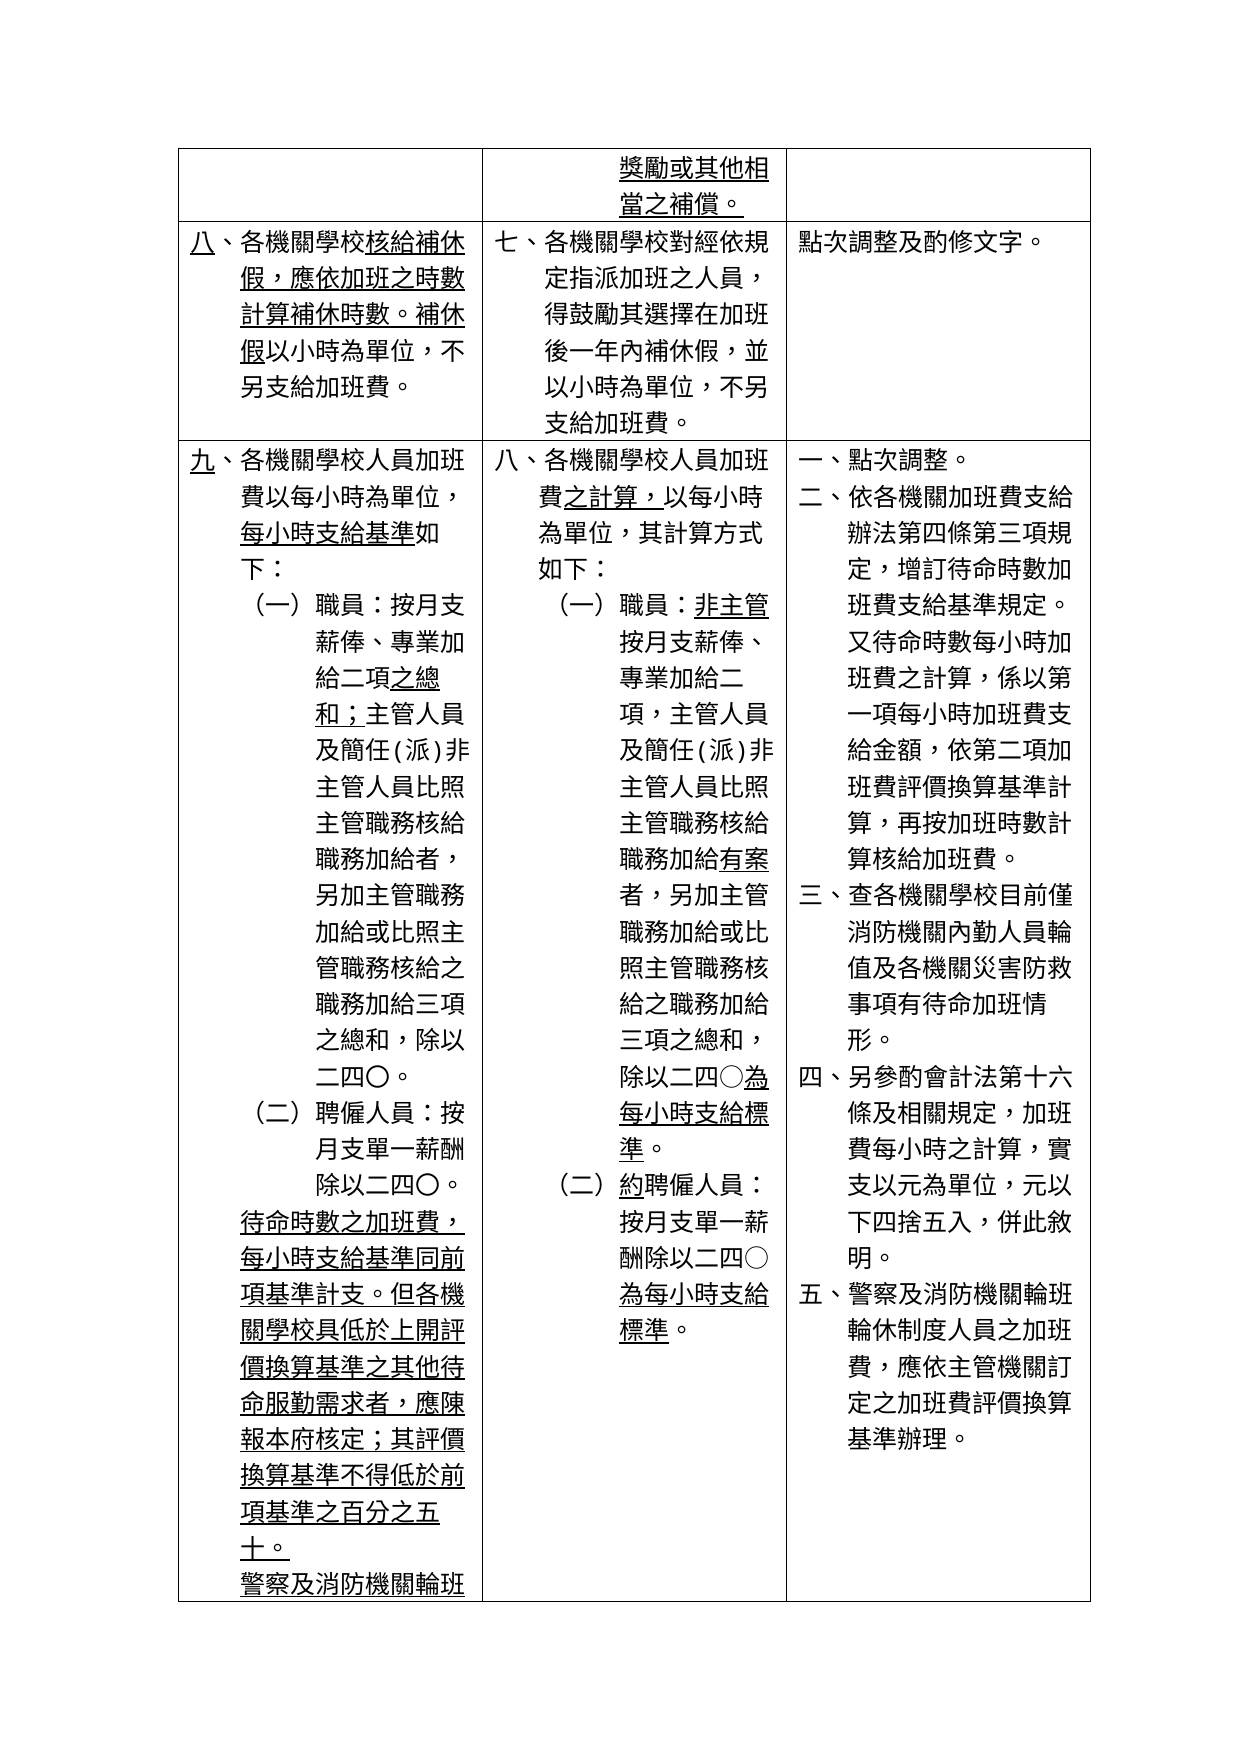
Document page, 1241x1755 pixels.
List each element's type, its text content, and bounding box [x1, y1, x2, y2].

table_cell 一、點次調整。 二、依各機關加班費支給辦法第四條第三項規定，增訂待命時數加班費支給基準規定。又待命時數每小時加班費之計算，係以第一項每小時加班費支給金額，依第二項加班費評價換算基準計算，再按加班時數計算核給加班費。 三、查各機關學校目前僅消防機關內勤人員輪值及各機關災害防救事項有待命加班情形。 四、另參酌會計法第十六條及相關規定，加班費每小時之計算，實支以元為單位，元以下四捨五入，併此敘明。 五、警察及消防機關輪班輪休制度人員之加班費，應依主管機關訂定之加班費評價換算基準辦理。 [787, 441, 1090, 1601]
table_cell [179, 149, 482, 221]
table_cell 八、各機關學校人員加班費之計算，以每小時為單位，其計算方式如下： （一）職員：非主管按月支薪俸、專業加給二項，主管人員及簡任(派)非主管人員比照主管職務核給職務加給有案者，另加主管職務加給或比照主管職務核給之職務加給三項之總和，除以二四○為每小時支給標準。 （二）約聘僱人員：按月支單一薪酬除以二四○為每小時支給標準。 [483, 441, 786, 1601]
table_cell 九、各機關學校人員加班費以每小時為單位，每小時支給基準如下： （一）職員：按月支薪俸、專業加給二項之總和；主管人員及簡任(派)非主管人員比照主管職務核給職務加給者，另加主管職務加給或比照主管職務核給之職務加給三項之總和，除以二四〇。 （二）聘僱人員：按月支單一薪酬除以二四〇。 待命時數之加班費，每小時支給基準同前項基準計支。但各機關學校具低於上開評價換算基準之其他待命服勤需求者，應陳報本府核定；其評價換算基準不得低於前項基準之百分之五十。 警察及消防機關輪班 [179, 441, 482, 1601]
table_cell 點次調整及酌修文字。 [787, 222, 1090, 440]
table_cell [787, 149, 1090, 221]
table_cell 七、各機關學校對經依規定指派加班之人員，得鼓勵其選擇在加班後一年內補休假，並以小時為單位，不另支給加班費。 [483, 222, 786, 440]
table_cell 獎勵或其他相當之補償。 [483, 149, 786, 221]
table_cell 八、各機關學校核給補休假，應依加班之時數計算補休時數。補休假以小時為單位，不另支給加班費。 [179, 222, 482, 440]
